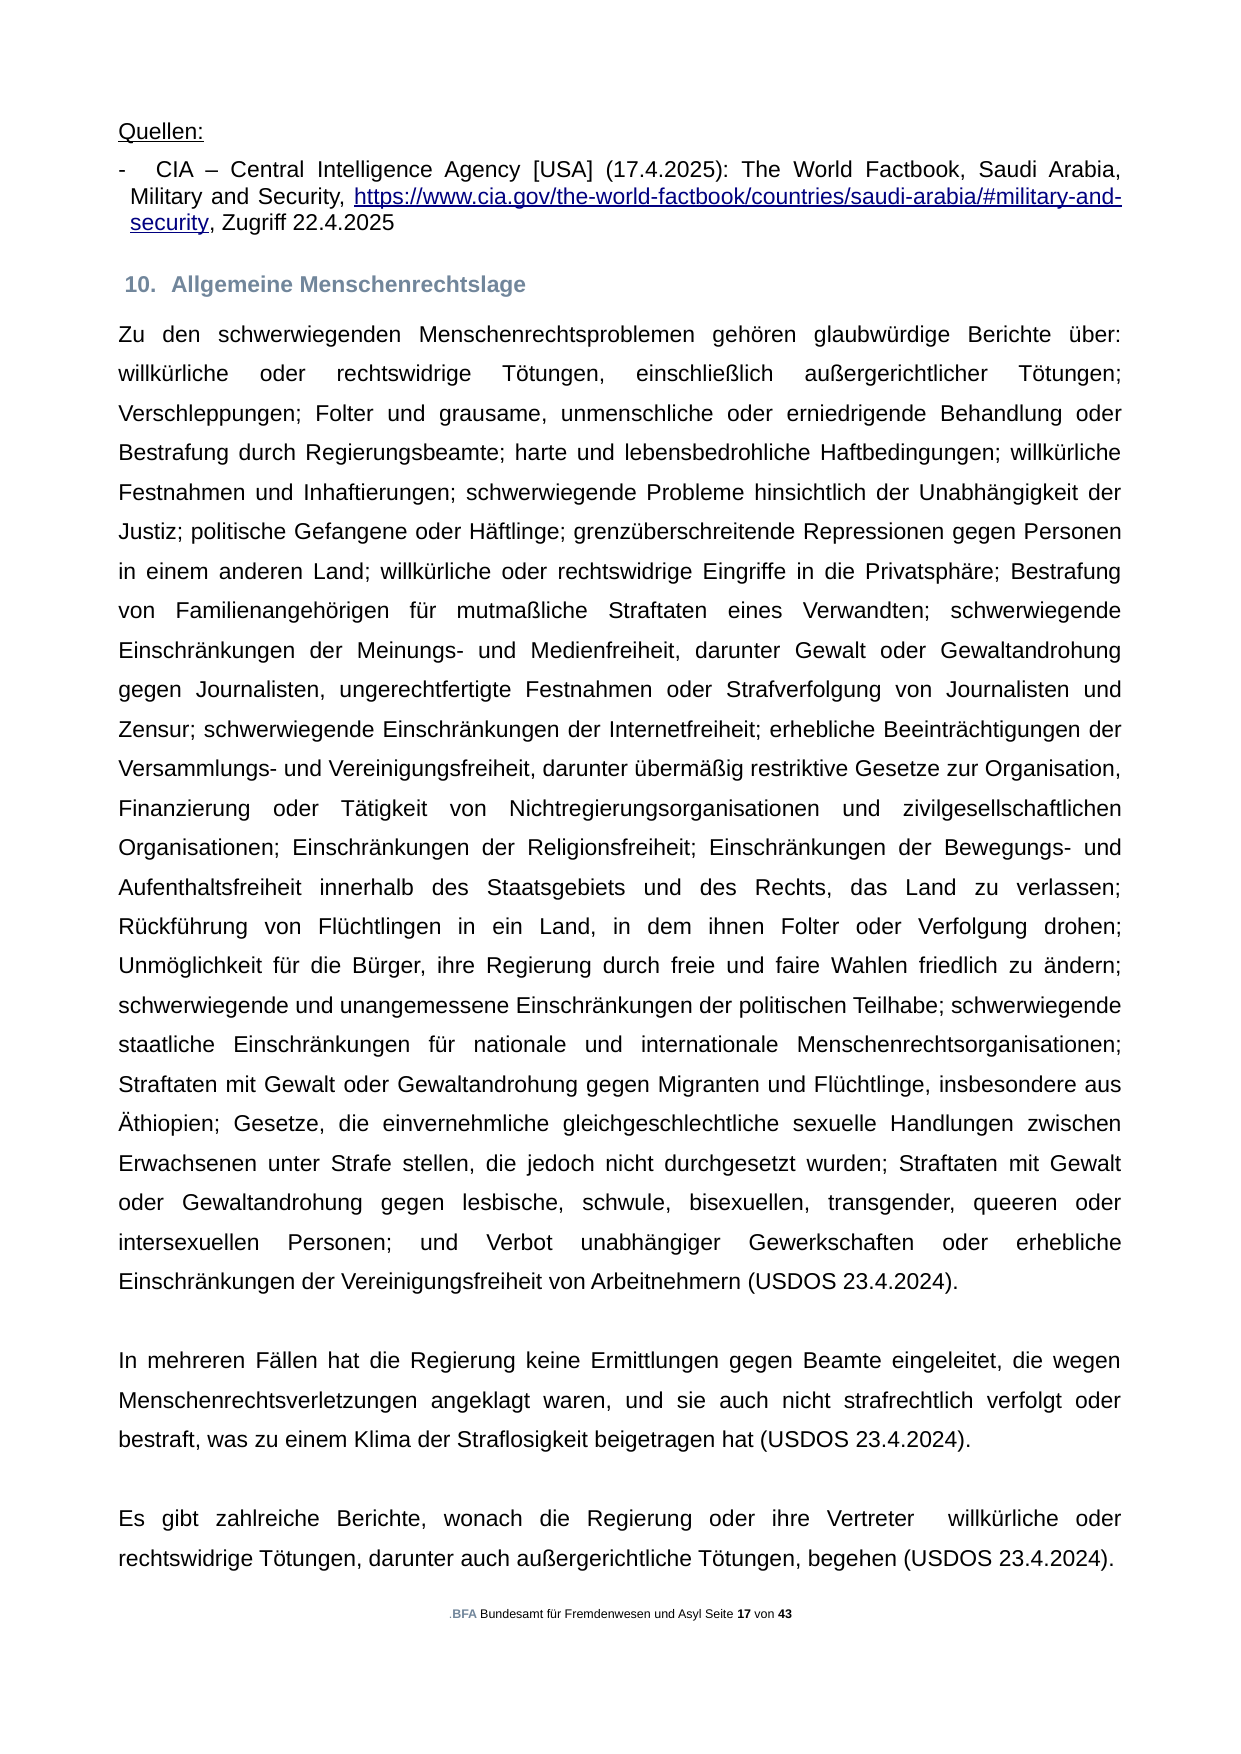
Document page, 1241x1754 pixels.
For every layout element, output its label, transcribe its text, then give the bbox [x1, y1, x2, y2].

list CIA – Central Intelligence Agency [USA] (17.4.2025): The World Factbook, Saudi Arabia, Military and Security, https://www.cia.gov/the-world-factbook/countries/saudi-arabia/#military-and-security, Zugriff 22.4.2025 [118, 156, 1122, 235]
text Es gibt zahlreiche Berichte, wonach die Regierung oder ihre Vertreter willkürliche oder rechtswidrige Tötungen, darunter auch außergerichtliche Tötungen, begehen (USDOS 23.4.2024). [118, 1505, 1122, 1571]
text In mehreren Fällen hat die Regierung keine Ermittlungen gegen Beamte eingeleitet, die wegen Menschenrechtsverletzungen angeklagt waren, und sie auch nicht strafrechtlich verfolgt oder bestraft, was zu einem Klima der Straflosigkeit beigetragen hat (USDOS 23.4.2024). [118, 1347, 1122, 1452]
text Quellen: [118, 118, 1122, 144]
subtitle Allgemeine Menschenrechtslage [118, 271, 1112, 297]
text Zu den schwerwiegenden Menschenrechtsproblemen gehören glaubwürdige Berichte über: willkürliche oder rechtswidrige Tötungen, einschließlich außergerichtlicher Tötungen; Verschleppungen; Folter und grausame, unmenschliche oder erniedrigende Behandlung oder Bestrafung durch Regierungsbeamte; harte und lebensbedrohliche Haftbedingungen; willkürliche Festnahmen und Inhaftierungen; schwerwiegende Probleme hinsichtlich der Unabhängigkeit der Justiz; politische Gefangene oder Häftlinge; grenzüberschreitende Repressionen gegen Personen in einem anderen Land; willkürliche oder rechtswidrige Eingriffe in die Privatsphäre; Bestrafung von Familienangehörigen für mutmaßliche Straftaten eines Verwandten; schwerwiegende Einschränkungen der Meinungs- und Medienfreiheit, darunter Gewalt oder Gewaltandrohung gegen Journalisten, ungerechtfertigte Festnahmen oder Strafverfolgung von Journalisten und Zensur; schwerwiegende Einschränkungen der Internetfreiheit; erhebliche Beeinträchtigungen der Versammlungs- und Vereinigungsfreiheit, darunter übermäßig restriktive Gesetze zur Organisation, Finanzierung oder Tätigkeit von Nichtregierungsorganisationen und zivilgesellschaftlichen Organisationen; Einschränkungen der Religionsfreiheit; Einschränkungen der Bewegungs- und Aufenthaltsfreiheit innerhalb des Staatsgebiets und des Rechts, das Land zu verlassen; Rückführung von Flüchtlingen in ein Land, in dem ihnen Folter oder Verfolgung drohen; Unmöglichkeit für die Bürger, ihre Regierung durch freie und faire Wahlen friedlich zu ändern; schwerwiegende und unangemessene Einschränkungen der politischen Teilhabe; schwerwiegende staatliche Einschränkungen für nationale und internationale Menschenrechtsorganisationen; Straftaten mit Gewalt oder Gewaltandrohung gegen Migranten und Flüchtlinge, insbesondere aus Äthiopien; Gesetze, die einvernehmliche gleichgeschlechtliche sexuelle Handlungen zwischen Erwachsenen unter Strafe stellen, die jedoch nicht durchgesetzt wurden; Straftaten mit Gewalt oder Gewaltandrohung gegen lesbische, schwule, bisexuellen, transgender, queeren oder intersexuellen Personen; und Verbot unabhängiger Gewerkschaften oder erhebliche Einschränkungen der Vereinigungsfreiheit von Arbeitnehmern (USDOS 23.4.2024). [118, 321, 1122, 1294]
